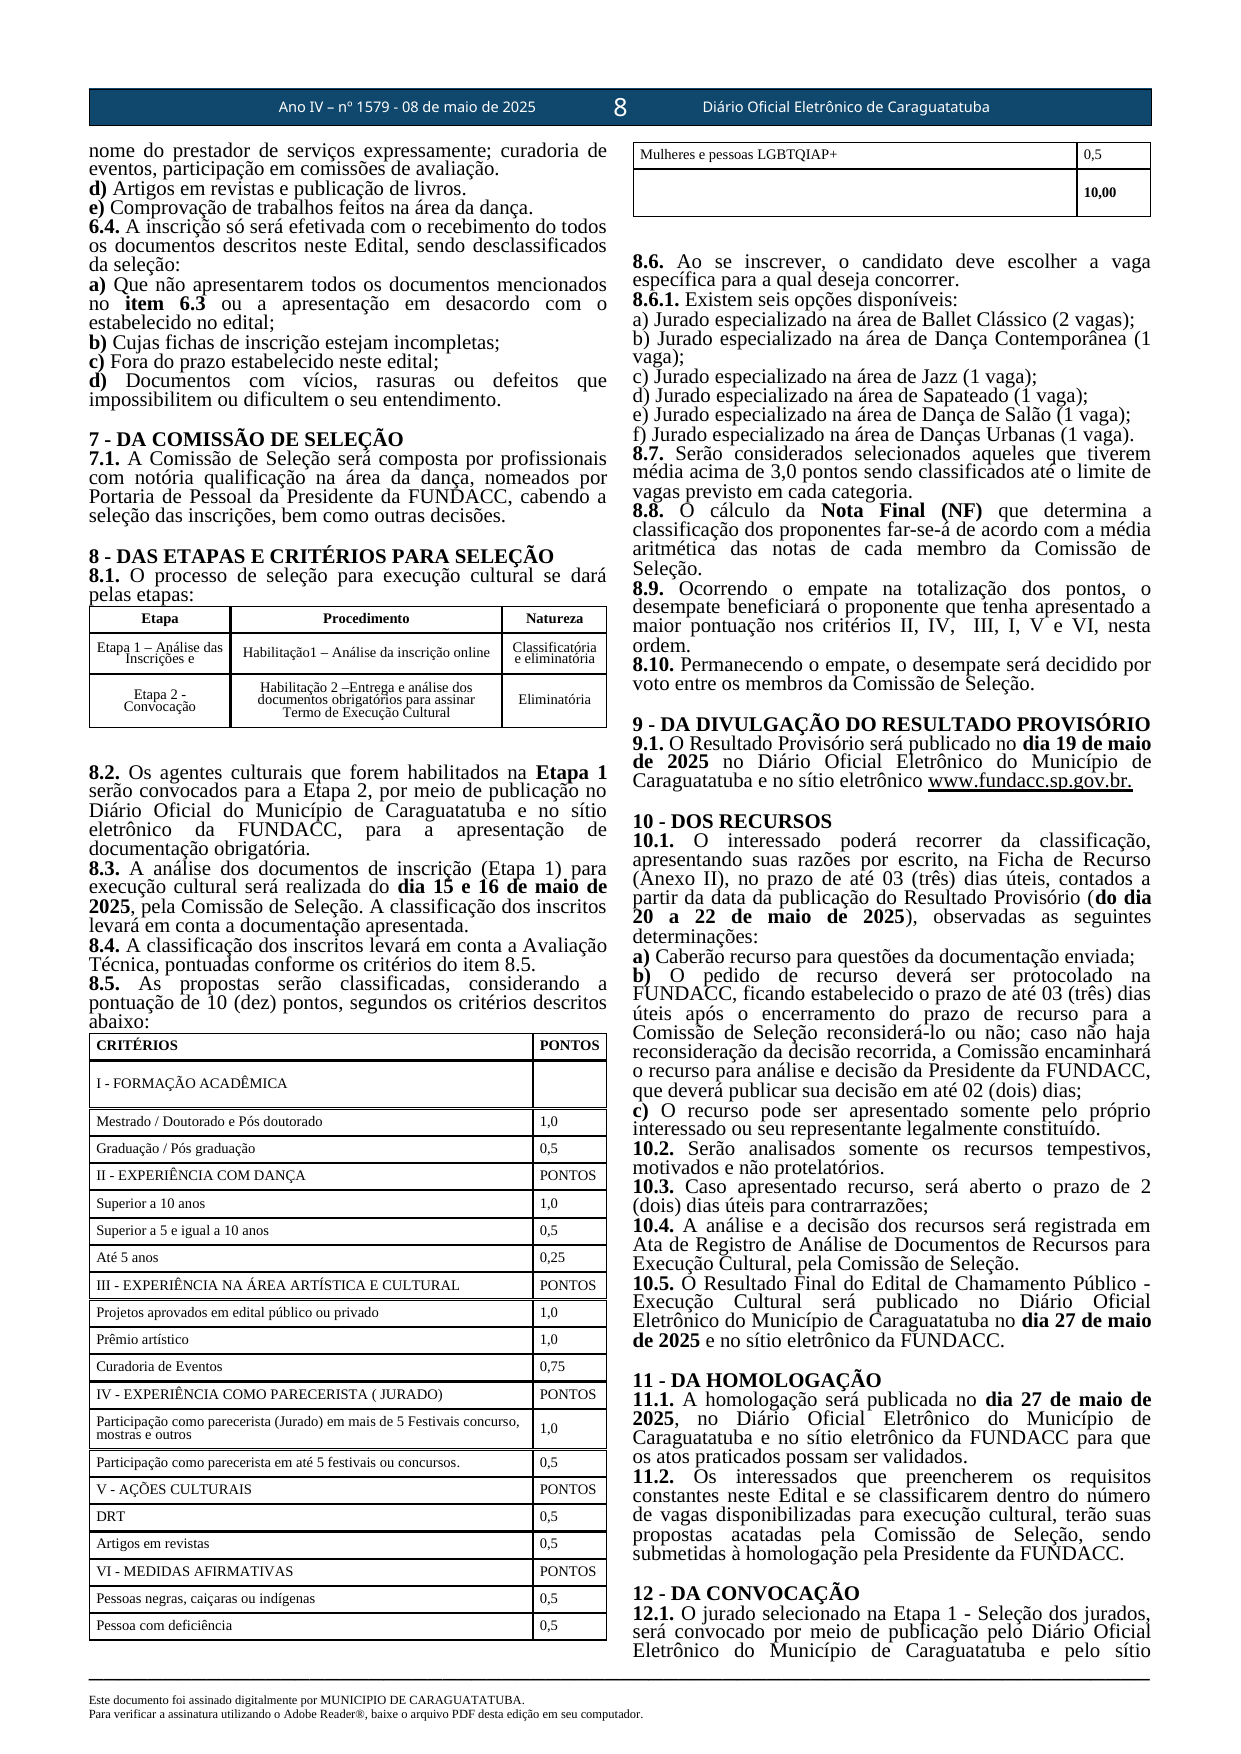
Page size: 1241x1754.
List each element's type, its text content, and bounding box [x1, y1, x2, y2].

table_cell Mulheres e pessoas LGBTQIAP+ [634, 143, 1076, 168]
text d) Documentos com vícios, rasuras ou defeitos que impossibilitem ou dificultem o seu entendimento. [88, 372, 608, 411]
text 10.4. A análise e a decisão dos recursos será registrada em Ata de Registro de Análise de Documentos de Recursos para Execução Cultural, pela Comissão de Seleção. [632, 1217, 1152, 1275]
table_header Etapa [90, 607, 229, 632]
text 11.2. Os interessados que preencherem os requisitos constantes neste Edital e se classificarem dentro do número de vagas disponibilizadas para execução cultural, terão suas propostas acatadas pela Comissão de Seleção, sendo submetidas à homologação pela Presidente da FUNDACC. [632, 1468, 1152, 1565]
table_cell I - FORMAÇÃO ACADÊMICA [90, 1062, 532, 1107]
table_cell Curadoria de Eventos [90, 1355, 532, 1380]
text 8.1. O processo de seleção para execução cultural se dará pelas etapas: [88, 567, 608, 606]
text 12 - DA CONVOCAÇÃO [632, 1585, 1152, 1604]
table_cell Participação como parecerista em até 5 festivais ou concursos. [90, 1451, 532, 1476]
table_cell [634, 170, 1076, 216]
table_cell PONTOS [534, 1478, 606, 1503]
table_cell PONTOS [534, 1273, 606, 1298]
text 11.1. A homologação será publicada no dia 27 de maio de 2025, no Diário Oficial Eletrônico do Município de Caraguatatuba e no sítio eletrônico da FUNDACC para que os atos praticados possam ser validados. [632, 1392, 1152, 1468]
text 8.10. Permanecendo o empate, o desempate será decidido por voto entre os membros da Comissão de Seleção. [632, 657, 1152, 695]
text b) Jurado especializado na área de Dança Contemporânea (1 vaga); [632, 330, 1152, 368]
table_cell Até 5 anos [90, 1246, 532, 1271]
table_header PONTOS [534, 1034, 606, 1059]
text 10.2. Serão analisados somente os recursos tempestivos, motivados e não protelatórios. [632, 1140, 1152, 1179]
table_cell [534, 1062, 606, 1107]
text b) Cujas fichas de inscrição estejam incompletas; [88, 334, 608, 353]
table_cell PONTOS [534, 1164, 606, 1189]
table_cell DRT [90, 1505, 532, 1530]
text c) O recurso pode ser apresentado somente pelo próprio interessado ou seu representante legalmente constituído. [632, 1102, 1152, 1140]
text 12.1. O jurado selecionado na Etapa 1 - Seleção dos jurados, será convocado por meio de publicação pelo Diário Oficial Eletrônico do Município de Caraguatatuba e pelo sítio [632, 1604, 1152, 1662]
text 8.5. As propostas serão classificadas, considerando a pontuação de 10 (dez) pontos, segundos os critérios descritos abaixo: [88, 976, 608, 1033]
text 8.6. Ao se inscrever, o candidato deve escolher a vaga específica para a qual deseja concorrer. [632, 253, 1152, 291]
table_cell Etapa 2 - Convocação [90, 675, 229, 727]
table_cell 10,00 [1078, 170, 1150, 216]
table_cell Etapa 1 – Análise das Inscrições e [90, 634, 229, 673]
text 8 - DAS ETAPAS E CRITÉRIOS PARA SELEÇÃO [88, 548, 608, 567]
text 7.1. A Comissão de Seleção será composta por profissionais com notória qualificação na área da dança, nomeados por Portaria de Pessoal da Presidente da FUNDACC, cabendo a seleção das inscrições, bem como outras decisões. [88, 451, 608, 527]
text 8.2. Os agentes culturais que forem habilitados na Etapa 1 serão convocados para a Etapa 2, por meio de publicação no Diário Oficial do Município de Caraguatatuba e no sítio eletrônico da FUNDACC, para a apresentação de documentação obrigatória. [88, 764, 608, 860]
text 10 - DOS RECURSOS [632, 813, 1152, 832]
text a) Caberão recurso para questões da documentação enviada; [632, 948, 1152, 967]
text 8.3. A análise dos documentos de inscrição (Etapa 1) para execução cultural será realizada do dia 15 e 16 de maio de 2025, pela Comissão de Seleção. A classificação dos inscritos levará em conta a documentação apresentada. [88, 860, 608, 937]
text 9 - DA DIVULGAÇÃO DO RESULTADO PROVISÓRIO [632, 716, 1152, 735]
table_cell Superior a 5 e igual a 10 anos [90, 1219, 532, 1244]
table_cell 0,5 [534, 1219, 606, 1244]
text 7 - DA COMISSÃO DE SELEÇÃO [88, 431, 608, 451]
table_cell 0,5 [1078, 143, 1150, 168]
text c) Jurado especializado na área de Jazz (1 vaga); [632, 368, 1152, 387]
table_cell 0,5 [534, 1505, 606, 1530]
table_header Procedimento [232, 607, 501, 632]
table_cell 1,0 [534, 1410, 606, 1448]
text 8.9. Ocorrendo o empate na totalização dos pontos, o desempate beneficiará o proponente que tenha apresentado a maior pontuação nos critérios II, IV, III, I, V e VI, nesta ordem. [632, 579, 1152, 657]
table_cell Participação como parecerista (Jurado) em mais de 5 Festivais concurso, mostras e outros [90, 1410, 532, 1448]
table_cell 0,25 [534, 1246, 606, 1271]
table_cell PONTOS [534, 1383, 606, 1408]
table_cell 1,0 [534, 1110, 606, 1135]
text 11 - DA HOMOLOGAÇÃO [632, 1372, 1152, 1392]
table_cell Mestrado / Doutorado e Pós doutorado [90, 1110, 532, 1135]
table_cell 0,5 [534, 1533, 606, 1558]
table_cell Pessoas negras, caiçaras ou indígenas [90, 1587, 532, 1612]
table_cell 1,0 [534, 1301, 606, 1326]
text d) Jurado especializado na área de Sapateado (1 vaga); [632, 387, 1152, 407]
table_cell 0,5 [534, 1587, 606, 1612]
text a) Jurado especializado na área de Ballet Clássico (2 vagas); [632, 311, 1152, 330]
table_cell II - EXPERIÊNCIA COM DANÇA [90, 1164, 532, 1189]
table_cell 0,5 [534, 1614, 606, 1639]
table_cell Prêmio artístico [90, 1328, 532, 1353]
text 10.5. O Resultado Final do Edital de Chamamento Público - Execução Cultural será publicado no Diário Oficial Eletrônico do Município de Caraguatatuba no dia 27 de maio de 2025 e no sítio eletrônico da FUNDACC. [632, 1275, 1152, 1352]
text 8.7. Serão considerados selecionados aqueles que tiverem média acima de 3,0 pontos sendo classificados até o limite de vagas previsto em cada categoria. [632, 445, 1152, 503]
table_header CRITÉRIOS [90, 1034, 532, 1059]
text e) Jurado especializado na área de Dança de Salão (1 vaga); [632, 407, 1152, 426]
table_cell Pessoa com deficiência [90, 1614, 532, 1639]
table_cell Eliminatória [503, 675, 606, 727]
table_cell IV - EXPERIÊNCIA COMO PARECERISTA ( JURADO) [90, 1383, 532, 1408]
text 8.6.1. Existem seis opções disponíveis: [632, 291, 1152, 311]
table_cell Classificatória e eliminatória [503, 634, 606, 673]
text 10.1. O interessado poderá recorrer da classificação, apresentando suas razões por escrito, na Ficha de Recurso (Anexo II), no prazo de até 03 (três) dias úteis, contados a partir da data da publicação do Resultado Provisório (do dia 20 a 22 de maio de 2025), observadas as seguintes determinações: [632, 832, 1152, 948]
table_cell V - AÇÕES CULTURAIS [90, 1478, 532, 1503]
table_cell 0,75 [534, 1355, 606, 1380]
table_cell Habilitação1 – Análise da inscrição online [232, 634, 501, 673]
table_cell 0,5 [534, 1451, 606, 1476]
table_cell 1,0 [534, 1191, 606, 1217]
table_cell 1,0 [534, 1328, 606, 1353]
table_cell Habilitação 2 –Entrega e análise dos documentos obrigatórios para assinar Termo de Execução Cultural [232, 675, 501, 727]
text a) Que não apresentarem todos os documentos mencionados no item 6.3 ou a apresentação em desacordo com o estabelecido no edital; [88, 276, 608, 334]
text d) Artigos em revistas e publicação de livros. [88, 180, 608, 199]
table_cell Artigos em revistas [90, 1533, 532, 1558]
text f) Jurado especializado na área de Danças Urbanas (1 vaga). [632, 426, 1152, 445]
table_cell III - EXPERIÊNCIA NA ÁREA ARTÍSTICA E CULTURAL [90, 1273, 532, 1298]
text 8.4. A classificação dos inscritos levará em conta a Avaliação Técnica, pontuadas conforme os critérios do item 8.5. [88, 937, 608, 976]
table_cell Graduação / Pós graduação [90, 1137, 532, 1162]
table_cell PONTOS [534, 1560, 606, 1585]
table_cell 0,5 [534, 1137, 606, 1162]
text 10.3. Caso apresentado recurso, será aberto o prazo de 2 (dois) dias úteis para contrarrazões; [632, 1179, 1152, 1217]
table_header Natureza [503, 607, 606, 632]
text b) O pedido de recurso deverá ser protocolado na FUNDACC, ficando estabelecido o prazo de até 03 (três) dias úteis após o encerramento do prazo de recurso para a Comissão de Seleção reconsiderá-lo ou não; caso não haja reconsideração da decisão recorrida, a Comissão encaminhará o recurso para análise e decisão da Presidente da FUNDACC, que deverá publicar sua decisão em até 02 (dois) dias; [632, 967, 1152, 1102]
text c) Fora do prazo estabelecido neste edital; [88, 353, 608, 372]
text nome do prestador de serviços expressamente; curadoria de eventos, participação em comissões de avaliação. [88, 142, 608, 180]
text e) Comprovação de trabalhos feitos na área da dança. [88, 199, 608, 218]
text 8.8. O cálculo da Nota Final (NF) que determina a classificação dos proponentes far-se-á de acordo com a média aritmética das notas de cada membro da Comissão de Seleção. [632, 503, 1152, 579]
table_cell Projetos aprovados em edital público ou privado [90, 1301, 532, 1326]
table_cell Superior a 10 anos [90, 1191, 532, 1217]
table_cell VI - MEDIDAS AFIRMATIVAS [90, 1560, 532, 1585]
text 6.4. A inscrição só será efetivada com o recebimento do todos os documentos descritos neste Edital, sendo desclassificados da seleção: [88, 218, 608, 276]
text 9.1. O Resultado Provisório será publicado no dia 19 de maio de 2025 no Diário Oficial Eletrônico do Município de Caraguatatuba e no sítio eletrônico www.fundacc.sp.gov.br. [632, 735, 1152, 792]
